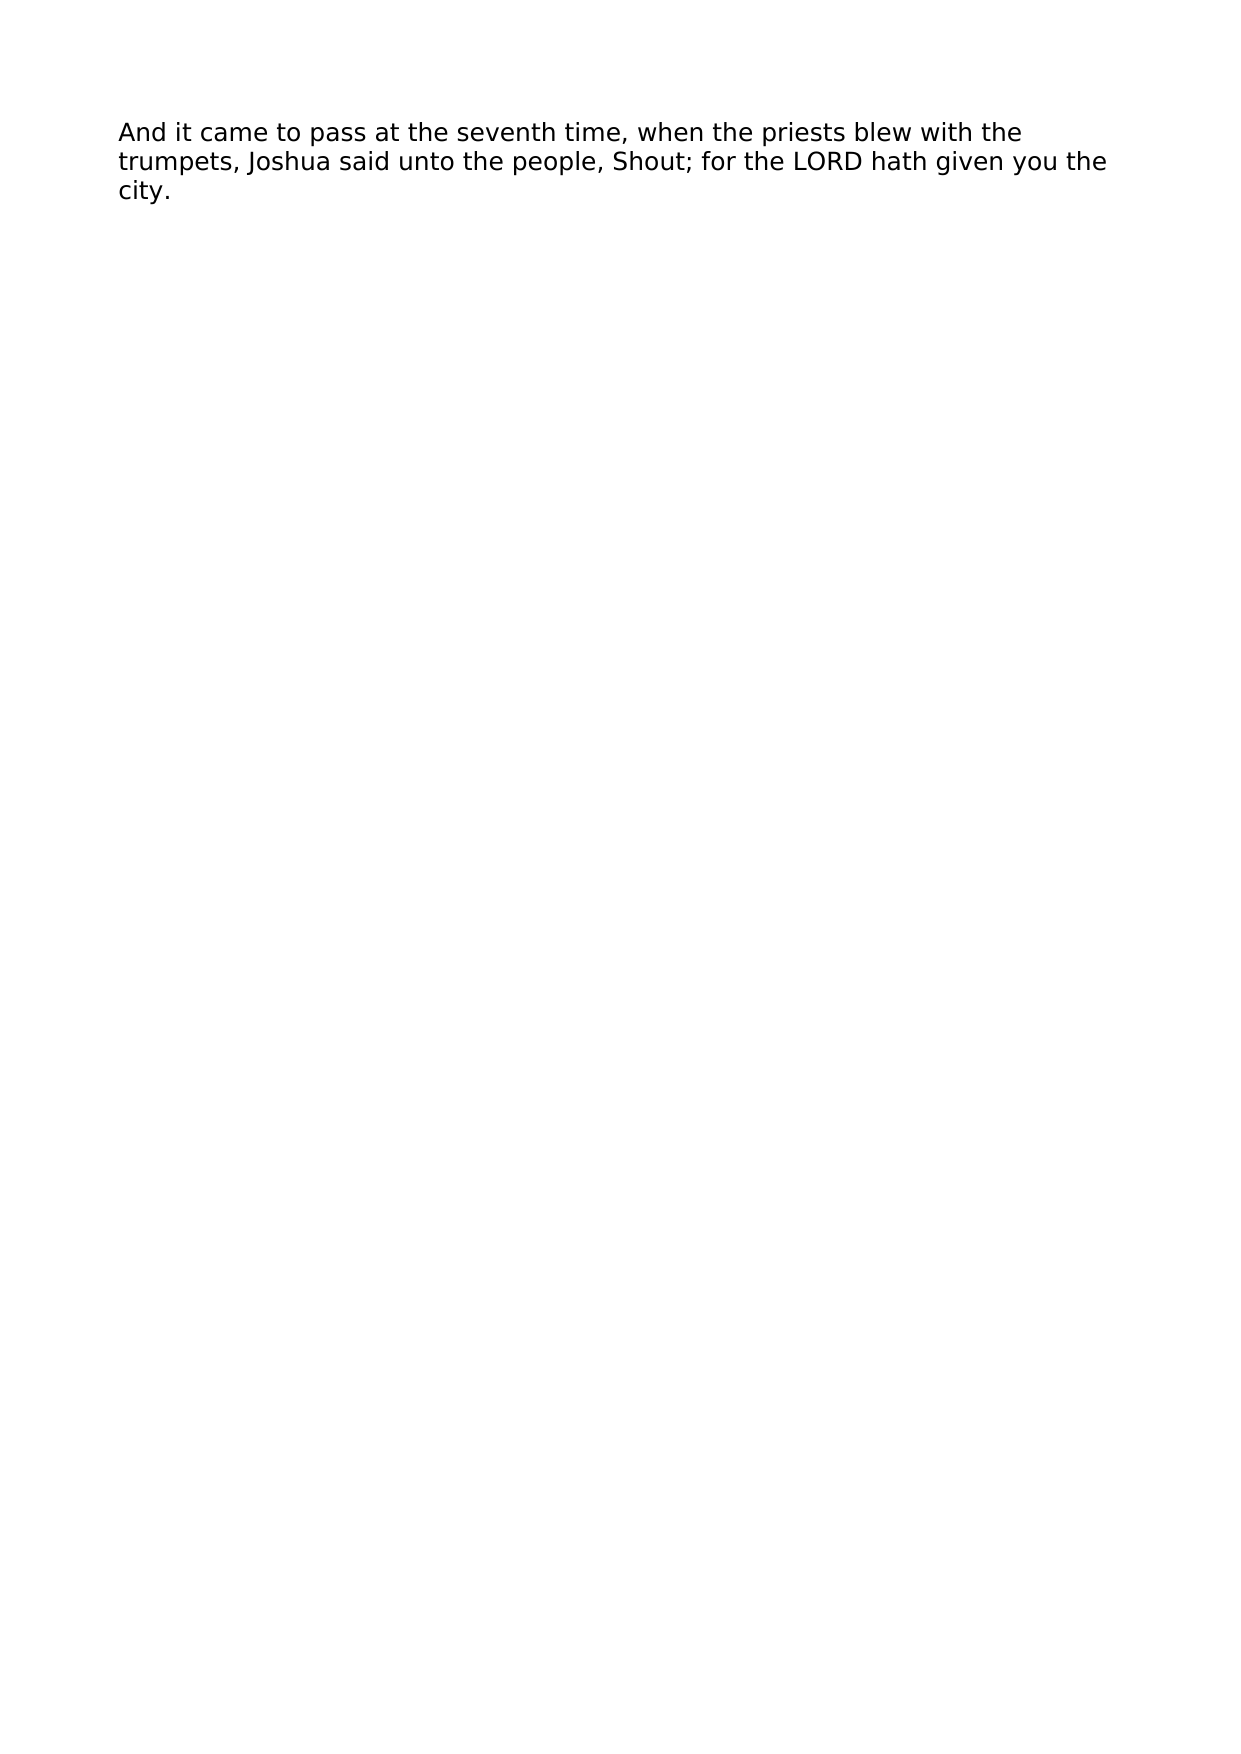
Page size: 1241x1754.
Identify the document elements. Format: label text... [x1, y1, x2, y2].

text And it came to pass at the seventh time, when the priests blew with the trumpets, Joshua said unto the people, Shout; for the LORD hath given you the city. [118, 118, 1122, 206]
